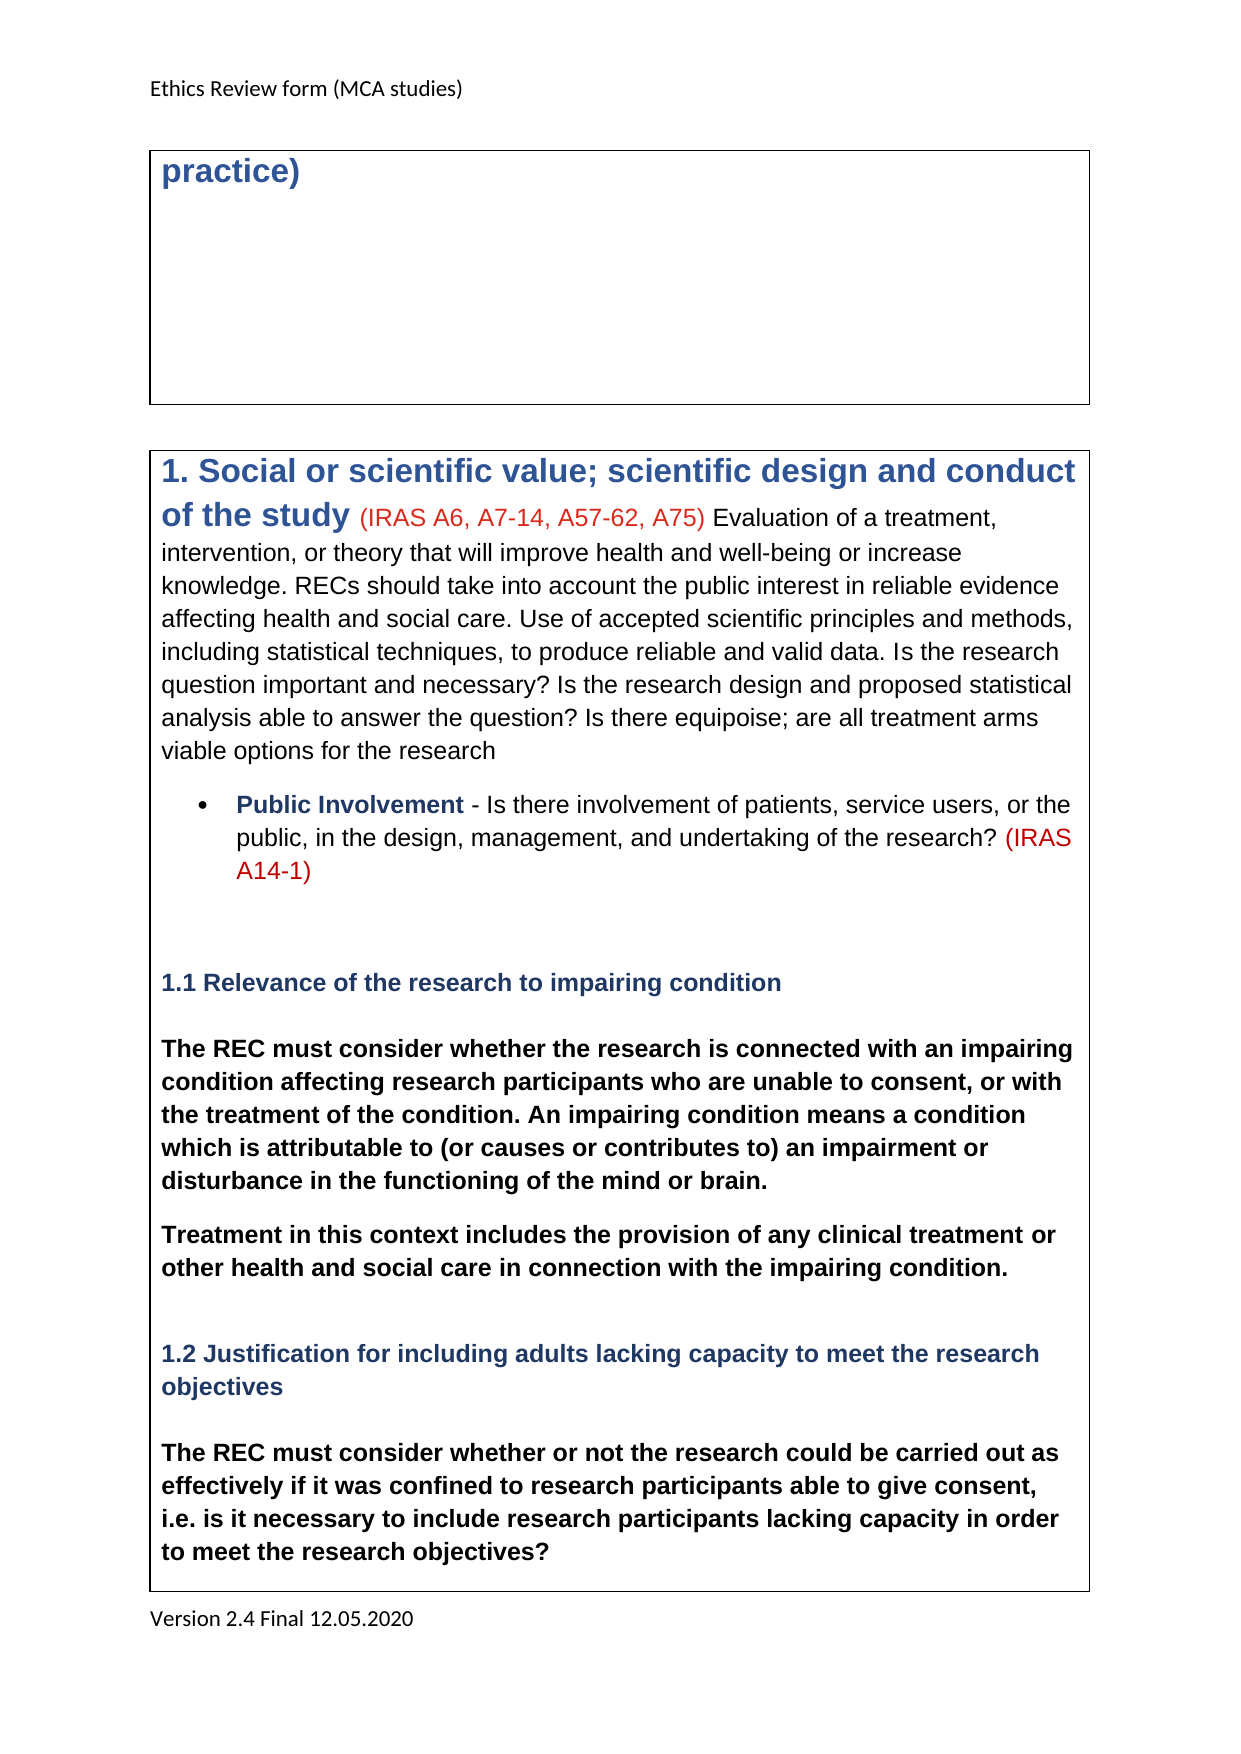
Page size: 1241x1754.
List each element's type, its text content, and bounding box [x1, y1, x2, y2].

table_header practice) [151, 151, 1089, 403]
table_header 1. Social or scientific value; scientific design and conduct of the study (IRAS A6, A7-14, A57-62, A75) Evaluation of a treatment, intervention, or theory that will improve health and well-being or increase knowledge. RECs should take into account the public interest in reliable evidence affecting health and social care. Use of accepted scientific principles and methods, including statistical techniques, to produce reliable and valid data. Is the research question important and necessary? Is the research design and proposed statistical analysis able to answer the question? Is there equipoise; are all treatment arms viable options for the research Public Involvement - Is there involvement of patients, service users, or the public, in the design, management, and undertaking of the research? (IRAS A14-1) 1.1 Relevance of the research to impairing condition The REC must consider whether the research is connected with an impairing condition affecting research participants who are unable to consent, or with the treatment of the condition. An impairing condition means a condition which is attributable to (or causes or contributes to) an impairment or disturbance in the functioning of the mind or brain. Treatment in this context includes the provision of any clinical treatment or other health and social care in connection with the impairing condition. 1.2 Justification for including adults lacking capacity to meet the research objectives The REC must consider whether or not the research could be carried out as effectively if it was confined to research participants able to give consent, i.e. is it necessary to include research participants lacking capacity in order to meet the research objectives? [151, 451, 1089, 1591]
